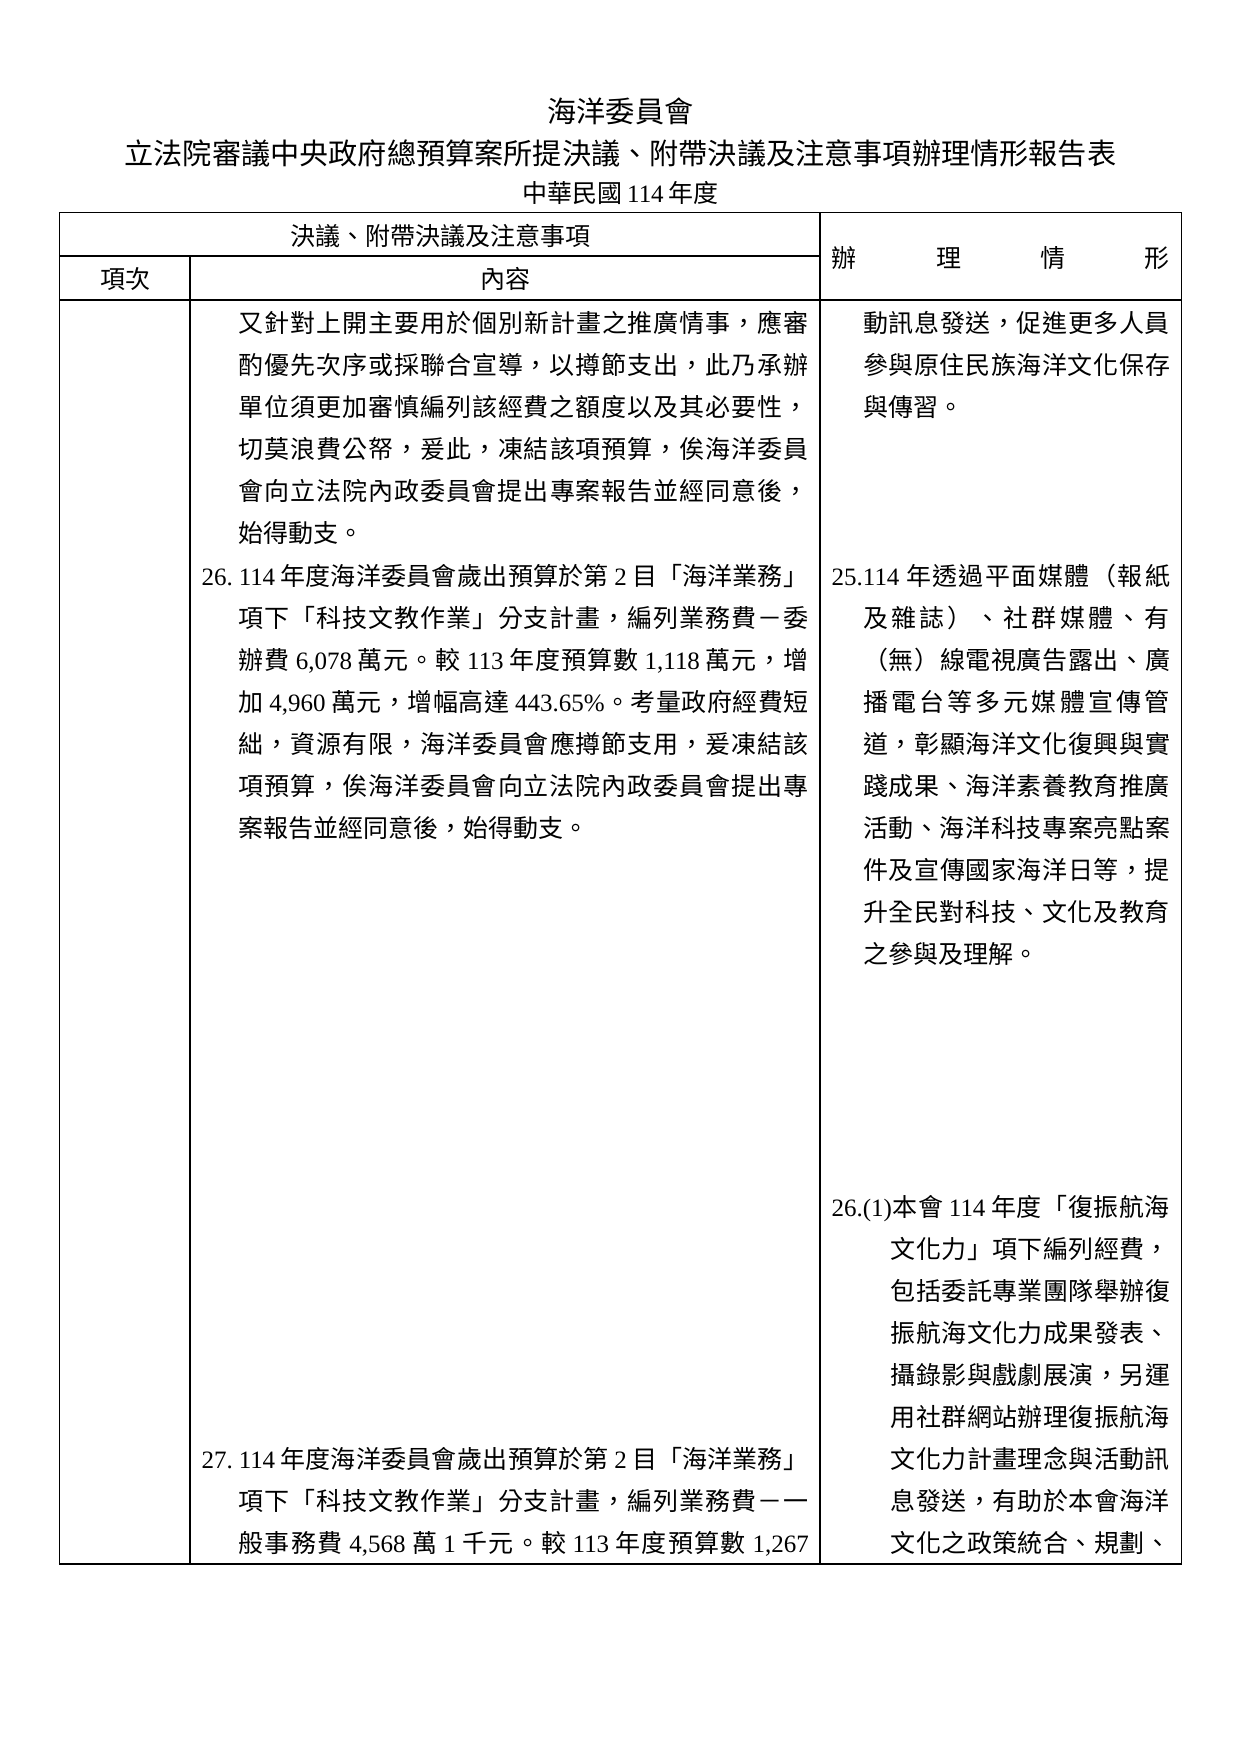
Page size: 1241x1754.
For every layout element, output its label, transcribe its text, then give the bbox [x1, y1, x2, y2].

table_cell 項次 [60, 257, 189, 299]
table_cell 本案專案報告以114年4月23日海主計字第11400045341號函送立法院，內政委員會於同年5月12日審查；立法院以114年6月11日台立院議字第1140701965號函准予動支。 本會114年度媒體政策及業務宣導費計新臺幣1,309萬5千元整，係為實踐「三安四海」政策目標，打造「生態」、「安全」、「繁榮」之優質海洋國家，所推動「中長程個案計畫」與「重要施政業務」之政策宣導。惟上開工作目標多為年度計畫，如「推動建立印太區域海廢合作平台」、「復振航海文化力」等，歷經規劃、招標、執行等程序，可供對外宣導之亮點成果，以及實際付款之高峰期將集中於第4季，後續本會將遵照立法院審議中央政府總預算案所提決議，並依預算法第62條之1政策文宣規劃執行注意事項，每月統計、公告利用「平面、網路、廣播或電視」執行政策宣導金額，將調查成果每季函發立法院備查。 (1)本會114年度媒體政策及業務宣導費計新臺幣1,309萬5千元整，係為實踐「三安四海」政策目標，打造「生態」、「安全」、「繁榮」之優質海洋國家，所推動「中長程個案計畫」與「重要施政業務」之政策宣導。惟上開工作目標多為年度計畫，如「推動建立印太區域海廢合作平台」、「復振航海文化力」等，歷經規劃、招標、執行等程序，可供對外宣導之亮點成果，以及實際付款之高峰期將集中於第4季，後續本會將遵照立法院審議中央政府總預算案所提決議，並依預算法第62條之1政策文宣規劃執行注意事項，每月統計、公告利用「平面、網路、廣播或電視」執行政策宣導金額，將調查成果每季函發立法院備查。 (2)另有關委辦費部分：本會114年度「復振航海文化力」項下編列經費，包括委託專業團隊舉辦復振航海文化力成果發表、攝錄影與戲劇展演，另運用社群網站辦理復振航海文化力計畫理念與活動訊息發送，有助於本會海洋文化之政策統合、規劃、協調及推動。 本會海保署於 113 年至 114 年間，分別在花蓮、宜蘭、臺東、屏東及蘭嶼舉辦 5 場說明會，並同步傳達子法進度及公開資訊。另為彙整各界意見，召開 6 次研商會議與 1 場 OECMs 工作坊，廣邀中央與地方機關、漁會及 NGO 參與討論，作為子法擬定參考。相關子法推動進度已設專區於官網公布，供各界查詢（網址：https://gov.tw/BdD）。 (1)本會依行政院歷次審查會議意見研擬法制架構，並陸續與政務委員報告本法推動規劃，及辦理專家學者諮詢會廣蒐意見。 (2)本會刻正持續進行內部研商，盤點國際海洋空間規劃實踐情形，廣泛研析採取務實可行的推動方式，後續將積極與有關機關溝通協調，以建立適切的海域空間管理機制，俾賡續辦理提送行政院續審事宜。 本會補助地方政府之中長程計畫，係參考109至110年之計畫執行經驗，同時結合地方政府需求，嗣切分為4年之分年度之各工作目標值，每年依「實際執行值」就落後或不足之項目加強輔導各地方政府，俾達計畫整體目標；本會於113年針對遠高所訂目標值工作，業於同年6月17日報請行政院修正計畫核定在案；另114年計畫內所訂之各項工作，預期均可達(超)100%，未有落後執行情形。 本會業規劃前往澳洲布里斯本出席澳洲衝浪救生協會「2025年昆士蘭衝浪救生大會(SLSQ 2025)」，並同時前往黃金海岸進行實地考察，從而整合學習該國對於海域遊憩安全之作法。 (1)本會114年度「復振航海文化力」項下編列經費，包括委託專業團隊舉辦復振航海文化力成果發表、攝錄影與戲劇展演，另運用社群網站辦理復振航海文化力計畫理念與活動訊息發送，有助於本會海洋文化之政策統合、規劃、協調及推動。 (2)「海域安全監控應變資訊與技術發展先導計畫」主要係辦理海洋科技應用高峰會及海洋科技專案成果展現、針對海域安全領域進行技術探討及政策研究，辦理海洋科技專案收案、審查、說明、查證、輔導、管理等工作之專案計畫管理。 (3)為發布新版國家海洋政策白皮書，本會委外辦理白皮書美編、印製及發布會等事宜，另為增加同仁對性平、永續等重要議題之專業知能，委外辦理工作坊、訓練課程等教育訓練事宜。 (4)因應本會持續增長之「重大活動」及「工作計畫」宣導需求，除辦理四大媒體(平面媒體、廣播媒體、網路媒體、電視媒體)，加強新聞發布與即時應處錯假訊息之危害；另擴大經營Faccebook、Instagram、Youtube等社群平台及多元管道，期能以有限資源達到更好政策推動成效。 (5)因應國際海洋事務推動需求，114年「國際發展作業」委辦費增至3,460萬元，提升行政效能並整合智庫資源。重點包括推動印太區域海廢平台、深化APEC海洋合作、支持小島國氣候倡議。各計畫具高度國際戰略價值與明確績效目標，對國家利益與國際能見度具實質助益。 本會114年度媒體政策及業務宣導費計新臺幣1,309萬5千元整，係為實踐「三安四海」政策目標，打造「生態」、「安全」、「繁榮」之優質海洋國家，所推動「中長程個案計畫」與「重要施政業務」之政策宣導。惟上開工作目標多為年度計畫，如「推動建立印太區域海廢合作平台」、「復振航海文化力」等，歷經規劃、招標、執行等程序，可供對外宣導之亮點成果，以及實際付款之高峰期將集中於第4季，後續本會將遵照立法院審議中央政府總預算案所提決議，並依預算法第62條之1政策文宣規劃執行注意事項，每月統計、公告利用「平面、網路、廣播或電視」執行政策宣導金額，將調查成果每季函發立法院備查。 本會114年度媒體政策及業務宣導費計新臺幣1,309萬5千元整，係為實踐「三安四海」政策目標，打造「生態」、「安全」、「繁榮」之優質海洋國家，所推動「中長程個案計畫」與「重要施政業務」之政策宣導。惟上開工作目標多為年度計畫，如「推動建立印太區域海廢合作平台」、「復振航海文化力」等，歷經規劃、招標、執行等程序，可供對外宣導之亮點成果，以及實際付款之高峰期將集中於第4季，後續本會將遵照立法院審議中央政府總預算案所提決議，並依預算法第62條之1政策文宣規劃執行注意事項，每月統計、公告利用「平面、網路、廣播或電視」執行政策宣導金額，將調查成果每季函發立法院備查。 本會114年度媒體政策及業務宣導費計新臺幣1,309萬5千元整，係為實踐「三安四海」政策目標，打造「生態」、「安全」、「繁榮」之優質海洋國家，所推動「中長程個案計畫」與「重要施政業務」之政策宣導。惟上開工作目標多為年度計畫，如「推動建立印太區域海廢合作平台」、「復振航海文化力」等，歷經規劃、招標、執行等程序，可供對外宣導之亮點成果，以及實際付款之高峰期將集中於第4季，後續本會將遵照立法院審議中央政府總預算案所提決議，並依預算法第62條之1政策文宣規劃執行注意事項，每月統計、公告利用「平面、網路、廣播或電視」執行政策宣導金額，將調查成果每季函發立法院備查。 (1)本計畫推動普及海洋科學及海洋素養教育，並結合中央及地方政府行政資源及公私協作，推動各級學校師生及社會大眾對海洋的理解、保護、珍視及永續利用，同時規劃建立國際海洋素養合作機制、擴大臺灣海洋國際參與及合作，引領海洋素養教育風潮，扎根全民海洋素養，亦逐步建立完整海洋產業人才培育機制，提升我國海洋產業人才專業技能，辦理情形摘要如下： 甲、辦理辦理全國海洋素養種子教師培訓，並補助種子教師進行入校教學推廣，融入校園課堂實際授課。 乙、辦理國際海洋素養工作坊。 丙、規劃建構「海洋素養資訊整合平臺」、研發海洋素養領袖知能模型架構、職能基礎、職能模組、課程架構，推動成為亞洲海洋素養教育與人才培訓之平臺。 (2)本計畫中包含辦理「國際海洋素養領袖工作坊」，其重要性係因培養國際海洋素養領袖對我國具關鍵戰略意義。我國位處重要海域，推動區域合作、共享科研成果，能提升海洋治理能力。同時，國際素養領袖可透過積極參與國際海洋事務，展現教育、環保與科研實力，提升國際形象與影響力，強化與世界接軌的能量。 (1)海洋保育法第一階段條文（第 1 條至第 5 條、第 18 條、第 19 條），業經行政院定自 114 年 1 月 1 日施行；第二階段條文（第6條至第17條、第20條至第30條），亦經行政院定自 114 年 7 月 1 日施行。 (2)海洋保育法配套子法計16項，除海洋保育法直轄市、縣（市）主管機關之管轄範圍已於114年1月17日施行外，其他15項均於114年7月1日施行。 (1)114年度依據「海洋產業發展條例」第4條中16項海洋產業類別，統整各海洋產業類別之關鍵職務內容，初擬整體海洋產業人才培育體系藍圖資料。 (2)為達「培育海洋人才資源」與「提升全民海洋素養」目標，114年度著手開發「海洋產業永續」及「海域作業安全」職能培訓內容，辦理職能種子師資培訓課程等作業。 本會114年度媒體政策及業務宣導費計新臺幣1,309萬5千元整，係為實踐「三安四海」政策目標，打造「生態」、「安全」、「繁榮」之優質海洋國家，所推動「中長程個案計畫」與「重要施政業務」之政策宣導。惟上開工作目標多為年度計畫，如「推動建立印太區域海廢合作平台」、「復振航海文化力」等，歷經規劃、招標、執行等程序，可供對外宣導之亮點成果，以及實際付款之高峰期將集中於第4季，後續本會將遵照立法院審議中央政府總預算案所提決議，並依預算法第62條之1政策文宣規劃執行注意事項，每月統計、公告利用「平面、網路、廣播或電視」執行政策宣導金額，將調查成果每季函發立法院備查。 本會及所屬未來在執行媒宣預算時，本會會以主管格局，通盤檢視整體需求，按「撙節經費」與「媒宣成效」兼顧原 則，進行整合規劃，諸如新興政策計畫，將依重要性和急迫性，按優先次序執行，至原有延續性媒宣案，則檢討以往執行過程與成效，評估聯合辦理之可行性，期能節省人力與經費支出，同時擴大宣導效果，以充分展現施政效益。 本會於 111 年偕同各海洋產業目的事業主管機關建立產值統計方法，並於112 年開始統計產值，經與各部會協調，現階段海洋產業產值主要透過蒐集既有行業 (稅務 )代碼、公務機關報表、產業團體調查、訪談等方式進行統計，及持續與各目的事業主管機關共同討論更合適辦法，以符合實際狀況。 (1)113年度一般事務費編列727 千元，包括辦理海洋事務管理相關會議所需費用 、海洋資源等業務審查費用 及「海域遊憩活動一站式服務資訊平臺系統操作影片及文宣品」 等經費。 (2)114年度一般事務費編列 2,022千元，包括辦理海洋事務推動統合協調所需費用及「親海無礙」暨「海域遊憩活動一站式服務資訊平臺推動工作 」經費。 (1)產值統計初期本會持續尋找合適方法並滾動修正，為使統計結果可符合實際狀況，每年產值估算前均會邀集各目的事業主管機關共同討論統計方法之適宜性。 (2)以113年所統計之112年海洋產值為例，即較上一年度新增「海洋生物科技」、「海洋環境保護」及漁具產值的估算方法，另亦參考專家學者建議，以旅程中相關聯活動的支出，重新修正「海洋休閒遊憩」產值的估算方法。洋休閒遊憩」產值的估算方法。 本項預算編列868萬4千元已配合通刪78萬8千元，計編列789萬6千元，較113年度128萬2千元增列740萬2千元，主要係與海巡署共辦「海安十二號演習」，及因應中國大陸海上滋擾頻仍致海巡署勤業務遽增，編列加菜慰勞金以慰問同仁辛勞；另114年度未辦理「海線安全國際會議」及有關委託研究，基於撙節原則已於「委辦費」減列690萬元，海域安全作業整體預算相較去年並無增加。 114年媒宣費係本會通盤檢討中長程個案計畫與重要施政業務後，依實際需辦理媒宣以達政策目標，並參酌媒宣合理市價覈實編列。未來執行預算時，將以整體需求為考量，按「撙節經費」與「媒宣成效」兼顧原則，針對新興政策依優先順序辦理，延續性媒宣則檢討成效並評估聯合辦理可行性，以節省資源並提升宣導效益。 本會為強化海域突發狀況應變與處置能力，規劃每兩年與海巡署辦理「海安演習」及救生救難演練，並結合地方政府與民間團體，提升海域遊憩活動安全。同時於「海域安全作業－一般事務費」項下編列政策宣導經費，辦理「海安演習」及「海域遊憩安全」等宣導活動，以擴大政策推動效益並適時展現我國海上安全能量。 本會補助地方政府之中長程計畫，係參考109至110年之計畫執行經驗，同時結合地方政府需求，嗣切分為4年之分年度之各工作目標值，每年依「實際執行值」就落後或不足之項目加強輔導各地方政府，俾達計畫整體目標；本會於113年針對遠高所訂目標值工作，業於同年6月17日報請行政院修正計畫核定在案；另114年計畫內所訂之各項工作，預期均可達(超)100%，未有落後執行情形。 114年透過平面媒體（報紙及雜誌）、社群媒體、有（無）線電視廣告露出、廣播電台等多元媒體宣傳管道，彰顯海洋文化復興與實踐成果、海洋素養教育推廣活動、海洋科技專案亮點案件及宣傳國家海洋日等，提升全民對科技、文化及教育之參與及理解。 本會持續透過「復振航海文化力」相關計畫，補助民間團體及學校，輔導地方政府，結合社教館所，舉辦人才培育、推廣教育、體驗課程與展覽活動等，以永續原住民族文化推動及傳承，並運用四大媒體辦理相關補助／合作計畫成果、理念與活動訊息發送，促進更多人員參與原住民族海洋文化保存與傳習。 114年透過平面媒體（報紙及雜誌）、社群媒體、有（無）線電視廣告露出、廣播電台等多元媒體宣傳管道，彰顯海洋文化復興與實踐成果、海洋素養教育推廣活動、海洋科技專案亮點案件及宣傳國家海洋日等，提升全民對科技、文化及教育之參與及理解。 (1)本會114年度「復振航海文化力」項下編列經費，包括委託專業團隊舉辦復振航海文化力成果發表、攝錄影與戲劇展演，另運用社群網站辦理復振航海文化力計畫理念與活動訊息發送，有助於本會海洋文化之政策統合、規劃、協調及推動。 (2)「海域安全監控應變資訊與技術發展先導計畫」主要係辦理海洋科技應用高峰會及海洋科技專案成果展現、針對海域安全領域進行技術探討及政策研究，辦理海洋科技專案收案、審查、說明、查證、輔導、管理等工作之專案計畫管理。 (1)本會114年度「復振航海文化力」項下編列經費，包括委託專業團隊舉辦復振航海文化力成果發表、攝錄影與戲劇展演，另運用社群網站辦理復振航海文化力計畫理念與活動訊息發送，有助於本會海洋文化之政策統合、規劃、協調及推動。 (2)「建構海洋素養典範國家與海洋產業人才升級計畫」114 年度辦理海洋素養種子教師培訓，培訓全臺各縣市共200名國中、小種子教師；規劃辦理1場海洋素養國際學術研討會，邀請國內外海洋素養推動專家學者進行專題演講、論文發表；刻正辦理高中職組、國中組及國小組海海洋素養教育知識競賽，強化海洋素養教學應用。 (3)第6屆國家海洋日「海安12號演習」及「海洋戲劇展演」等系列活動，業於114年6月8日假高雄港第16、17號碼頭，及高雄流行音樂中心海音館辦竣。前經適當宣傳，活動日民眾參與情形踴躍，且多有親子共同參加之情形，對於海洋教育向下紮根甚有助益。 114年透過平面媒體（報紙及雜誌）、社群媒體、有（無）線電視廣告露出、廣播電台等多元媒體宣傳管道，彰顯海洋文化復興與實踐成果、海洋素養教育推廣活動、海洋科技專案亮點案件及宣傳國家海洋日等，提升全民對科技、文化及教育之參與及理解。 因應全球海洋議題關注升溫，我國積極參與國際事務，推動「APEC海洋事務參與計畫」、「2025臺灣海洋國際論壇」及青年論壇，並強化海廢治理跨國合作，本會擬提升媒體政策宣導預算，以增進政策透明度與國際能見度，促進國內外支持。透過明確績效目標與多元宣傳，有助強化我國在海洋治理之形象與影響力。 因應國際海洋事務推動需求，114年「國際發展作業」委辦費增至3,460萬元，提升行政效能並整合智庫資源。重點包括推動印太區域海廢平台、深化APEC海洋合作、支持小島國氣候倡議。各計畫具高度國際戰略價值與明確績效目標，對國家利益與國際能見度具實質助益。 為實踐海洋永續與2050淨零碳排，本會推動「印太區域海廢合作平台」，以科技化、商業化及國際化為主軸，建立海廢循環經濟產業鏈。113年成果包含選出10家海廢標竿企業、舉辦論壇及媒合會、與日美韓展開國際合作等。114年擴展平台規模、深化國際交流與技術研發，強化我國海廢治理領導力與國際話語權。 為推動海洋廢棄物治理平台及實踐海洋永續，本計畫編列1,800萬元，整合跨部會資源推動「科技化」、「商業化」與「國際化」之海廢治理。113年已辦理多項國際合作與論壇，114年擴大平台規模、深化國際交流與標竿企業參與。計畫具延續性及策略意義，有助提升我國印太區域領導角色與國際影響力。 「辦公廳舍新建工程」113年度完成基礎開挖及含油土清運處理作業，刻正辦理基礎結構及地下室結構施工作業。本會已成立工程督導小組加強掌握工程進度與品質，並列本會公共建設推動會報加強預算執行管制。 「辦公廳舍新建工程」113年度完成基礎開挖及含油土清運處理作業，刻正辦理基礎結構及地下室結構施工作業。本會已成立工程督導小組加強掌握工程進度與品質，並列本會公共建設推動會報加強預算執行管制。 [821, 301, 1181, 1563]
table_header 辦理情形 [821, 213, 1181, 299]
table_cell 內容 [191, 257, 819, 299]
table_header 決議、附帶決議及注意事項 [60, 213, 819, 255]
table_cell [60, 301, 189, 1563]
table_cell 114年度海洋委員會歲出預算第2目「海洋業務」編列8億6,910萬8千元，爰就下列各案併案凍結1,000萬元，俟海洋委員會向立法院內政委員會提出專案報告並經同意後，始得動支。 114年度海洋委員會歲出預算於第2目「海洋業務」編列預算8億6,910萬8千元。海洋委員會媒體政策及業務宣導費近兩年成長幅度高達231.69%，而編列在「海洋業務」項下的媒體政策及業務宣導費增幅幅度亦達到四倍以上。媒體政策及業務宣導費應僅作為政府機關推動業務的輔助手段，現階段海洋委員會各項子法以及配套法規皆立法通過或尚未上路，急於用於宣導顯無必要性。考量當前國家財政面臨的嚴峻壓力，政府應優先將資源投入緊急且效益突出的領域，以確保資源配置的合理性與效能，並避免非必要支出，減少財政負擔，同時提升政策執行的效率與成效，爰凍結該項預算，俟海洋委員會向立法院內政委員會提出專案報告並經同意後，始得動支。 114年度海洋委員會歲出預算第2目「海洋業務」編列8億6,910萬8千元。較113年度之5億7,756萬8千元，增列2億9,154萬元，漲幅34%。惟海洋委員會預算員額並未增加，均為147人，在員額沒有增加的情況下，卻加諸34%的業務量，實非合理。第2目「海洋業務」編列業務費2億0,569萬4千元，而委辦費共編列1億0,349萬1千元，占業務費的50%。如此高比例之業務委外，將削弱政府單位之專業，更容易產生弊端。若監管制度不周，除了因無法完備機關內業務而傷害民眾權益，也使行政機關運作失能。且中央各主管機關編製114年度概算應行注意辦理事項中戴明：各機關非當前迫切需要之委辦、捐助民間團體及租車經費等，應儘量減編。為精進政府單位業務專業性，請海洋委員會針對委外業務進行全面性檢討，分析委外之迫切性，實質掌握機關內專業業務。另「海洋業務」之媒體政策及業務宣導費編列1,421萬5千元，較113年編列之310萬元大增1,111萬5千元，爰凍結該項預算，俟海洋委員會向立法院內政委員會提出專案報告並經同意後，始得動支。 114年度海洋委員會歲出預算於第2目「海洋業務」編列預算8億6,910萬8千元。有鑑於海洋保育法已於113年7月31日三讀通過，涉及之17項子法之法制作業尚待完成，恐將影響海洋保育法立法之初，想要達到的保護海洋生態環境，保育海洋生物多樣性，合理利用海洋生物資源，協調並促進海洋保護區之規劃及執行，推動海洋保育教育之立法目的。爰凍結該項預算，俟海洋委員會於3個月內，向立法院內政委員會提出相關子法規劃以及法制作業的期程專案報告並經同意後，始得動支。 海洋基本法完成立法後，海洋委員會允應加速推動相關配套措施，包含海洋三法之立法，如海域管理法、海洋產業發展條例及海洋保育法等。其中海域管理法關乎海域空間合理配置等重要規範，仍未完成立法，海洋委員會允應持續積極凝聚社會共識，制定符合國際規範之法令。爰凍結該項預算，俟海洋委員會針對海域管理法之立法規劃及期程，向立法院內政委員會提出專案報告並經同意後，始得動支。 為提升我國海城、海岸救生救難能量，並建立國人正確水域遊憩觀念，海洋委員會持續結合地方政府及民間團體，推動維護海域遊憩活動安全工作計畫 ，補助辦理完善海域遊憩活動場地及補強地方救生救難裝備等。惟立法院預算中心研究指出，113年度8月至11月中至少發生5起潛水意外事件，且本項目112年與113年度之辦理情形部分指標遠低於目標值，然部分指標卻超逾目標值甚多，允應改善事前規劃並詳實調查地方政府實際需求。爰凍結該項預算，俟海洋委員會針對地方政府及民間團體加強維護海域遊憩活動安全工作計畫做成整體評估，並聚焦如何防止海域遊憩活動意外事件，向立法院內政委員會提出專案報告並經同意後，始得動支。 114年度海洋委員會歲出預算於派員出國計畫預算總表編列預算729萬3千元。惟113年度同項預算為539萬7千元，114年度卻增加35.1%，另該項預算中編列49萬7千元以海洋運動與海域遊憩產業興盛之著名度假勝地及衝浪者的天堂－澳洲布里斯本及黃金海岸為參訪地區，惟考量國外參訪經費應以借鏡國外經驗並實踐於台灣為精神，以達到公務預算出訪之效益，爰凍結該項預算，俟海洋委員會於1個月內，向立法院內政委員會提出參訪澳洲之行程如何結合於臺東金樽漁港舉辦之臺灣國際衝浪公開賽之相關專案報告並經同意後，始得動支。 114年度海洋委員會歲出預算於「海洋委員會」項下「業務費」之「委辦費」編列預算1億0,617萬7千元，較113年預算增列7,341萬1千元，成長幅度超過三倍，顯不合理。委辦費應僅作為政府機關推動業務的輔助手段，若其占業務費的比重過高，將削弱政府機關應有的監督管理責任，甚至可能成為機關推卸責任的管道。一旦委外單位出錯，政府機關往往以無責任為由規避問題，這在部分案例中已顯現其嚴重性。因此，應適度控制委辦費的比例，並加強對外委辦業務的監督與管理，確保業務推動順遂。爰凍結該項預算，俟海洋委員會於3個月內，向立法院內政委員會提出委辦必要性、績效指標、績效分析等專案報告並經同意後，始得動支。 114年度海洋委員會歲出預算於「海洋委員會主管」媒體政策及業務宣導費編列預算1,609萬5千元。惟綜觀近年海洋委員會媒體政策及業務宣導費概況，112年決算數計94萬元，113年預算數計404萬元，114年預算案數計1,609萬5千元，114年較113年增加1,205萬5千元，增幅達298.39%。為撙節支出，使人民納稅錢更有效益被使用，宜審酌新案件之優先次序或採聯合宣導，及既有案件擴編之必要性，爰凍結該項預算，俟海洋委員會向立法院內政委員會提出專案報告並經同意後，始得動支。 114年度海洋委員會歲出預算於「海洋委員會主管」編列預算1,609萬5千元。綜觀海洋委員會近年所編列媒體政策及業務宣導費112年決算數94萬元，113年預算數404萬元，113年1至8月執行數118萬3千元，卻在114年編列1,609萬5千元，增幅甚鉅恐有浮濫編列之嫌。爰凍結該項預算，俟海洋委員會於2個月內，向立法院內政委員會提出專案報告並經同意後，始得動支。 114年度海洋委員會歲出預算於「海洋委員會」編列預算1,609萬5千元。海洋委員會媒體宣傳費從113年至114年度預算404萬元暴增至1,609萬5千元漲幅398.4%，其用途與宣傳效益不明且漲幅過大。海洋委員會有浮編預算、宣傳效益且預算估算方式不明。爰凍結該項預算，俟海洋委員會就媒體宣傳費其「宣傳用途」、「宣傳效益」及「預算估算方式」，提出具體改進方案（計畫）後，向立法院內政委員會提出專案報告並經同意後，始得動支。 114年度海洋委員會歲出預算於第2目「海洋業務」項下新增建構海洋素養典範國家與海洋產業人才升級計畫（以下簡稱本計畫），第1年經費2,800萬元。本計畫聚焦於海洋委員會揭牌時，時任總統蔡英文所提出「配合政策，推動海洋產業」及「強化海洋研究能量，培育海洋人才」兩大任務方向，及2020國家海洋政策白皮書中強調「培育海洋人才資源」與「提升全民海洋素養」兩大政策方針，提出「建構海洋素養典範國家」及「推動海洋產業人才升級」兩大計畫目標，期建立海洋素養與海洋產業人才培育之基礎，國家海洋產業升級與接軌國際海洋素養發展趨勢，逐步實現臺灣海洋國家之目標。然依據財政紀律法第9條規定：「預算案之審議，應注重支出增加、收入減少之原因、替代財源之籌措及債務清償之規劃」，另據114年度中央及地方政府預算籌編原則第2點第3款規定：「新興重大支出，須同時籌有確切之財源後始可辦理；重要公共工程建設及重大施政計畫，應先行製作選擇方案及替代方案之成本效益分析報告，並開發自償性財源。」爰凍結該項預算，俟海洋委員會於1個月內，向立法院內政委員會提出確切之完整計畫與財源，及依預算籌編原則提出選擇方案及替代方案之成本效益分析之專案報告並經同意後，始得動支。 114年度海洋委員會歲出預算於第2目「海洋業務」項下「綜合規劃管理」編列預算1,362萬8千元。有鑑於海洋保育法已於113年7月31日三讀通過，其中至少六條涉及原住民族事務，包含會同中央原住民族主管機關處理涉及原住民族土地及海域部分諮商同意程序、審議會的成員、原住民各族參與國際交流活動、原住民族知識以及原住民族生物多樣性課程等事項。前開事項辦理之方式與期程為全體原住民族關心之事項，爰凍結該項預算，俟海洋委員會於3個月內，向立法院內政委員會提出相關事項規劃期程的專案報告並經同意後，始得動支。 114年度海洋委員會歲出預算於第2目「海洋業務」項下「綜合規劃管理」編列預算1,362萬8千元。時任蔡總統曾提出「配合政策，推動海洋產業」及「強化海洋研究能量，培育海洋人才」兩大任務方向，並於「2020國家海洋政策白皮書」中進一步強調「培育海洋人才資源」與「提升全民海洋素養」兩大政策方針，期望實現「建構海洋素養典範國家」及「推動海洋產業人才升級」的雙重目標。經查，海洋產業範疇廣泛，涵蓋航運、漁業、海洋觀光、海洋工程等16項產業，其中多數未納入行政院主計總處的「行業統計分類」或勞動部的「職業標準分類」。此外，部分新興海洋產業如海洋生物科技、海洋資訊服務業等，仍處於研發或產業雛形階段，產業分類範疇尚未明確，導致相關政策規劃與實施面臨困難。根據「產業創新條例」第17條規定及產業人力供需資訊網，國發會協調各中央事業主管機關進行重點產業未來3年的人才供需調查與推估，以掌握產業發展的人力需求。然而，海洋委員會至今尚未針對海洋產業建立完善的人才供需調查機制或相關規劃。爰此，海洋委員會參考國發會產業人力供需資訊網的相關架構，釐清並確認各海洋產業的分類範疇，並建立符合海洋產業特性的供需調查與推估機制，改善海洋人才培育與產業發展間的供需落差，進一步促進海洋產業升級與國家海洋競爭力的提升。爰凍結該項預算，俟海洋委員會於1個月內，向立法院內政委員會提出專案報告並經同意後，始得動支。 114年度海洋委員會歲出預算於第2目「海洋業務」項下「綜合規劃管理」中「業務費」之「委辦費」編列預算429萬7千元。近年來，海洋委員會在媒體政策及業務宣導方面的經費呈現大幅成長。112年度決算數為225萬7千元（不含國家海洋研究院及海巡署），113年度預算數增至995萬元，而114年度預算案更高達3,300萬3千元，較113年度增加2,305萬3千元，增幅高達231.69%。其中，海洋委員會自身的預算增加幅度最大，增加金額達1,205萬5千元。鑑於國家財政持續面臨嚴重壓力，政府資源應優先用於急迫且具高效益的領域，避免不必要的支出。海洋委員會的媒體政策預算成長雖可能有其考量，但是否符合「錢花在刀口上」的原則，仍需進一步檢視，以確保公共資源的合理分配與使用。爰凍結該項預算，俟海洋委員會向立法院內政委員會提出專案報告並經同意後，始得動支。 114年度海洋委員會歲出預算於第2目「海洋業務」項下「海洋資源作業」中「業務費」編列預算951萬8千元。近年來，海洋委員會在媒體政策及業務宣導方面的經費呈現大幅成長。112年度決算數為225萬7千元（不含國家海洋研究院及海巡署），113年度預算數增至995萬元，而114年度預算案更高達3,300萬3千元，較113年度增加2,305萬3千元，增幅高達231.69%。其中，海洋委員會自身的預算增加幅度最大，增加金額達1,205萬5千元，增幅過高，與112年相比形成明顯落差。鑑於國家財政持續面臨嚴重壓力，政府資源應優先用於急迫且具高效益的領域，避免不必要的支出。海洋委員會的媒體政策預算成長雖可能有其考量，但是否符合「錢花在刀口上」的原則，仍需進一步檢視，以確保公共資源的合理分配與使用。爰凍結該項預算，俟海洋委員會向立法院內政委員會提出專案報告並經同意後，始得動支。 114年度海洋委員會歲出預算於第2目「海洋業務」項下「海洋資源作業」中「業務費」之「委辦費」編列辦理海洋產業試算推動計畫120萬元。據海洋委員會表示，111年起建立海洋產業產值統計方法，估計我國海洋產業產值107年為7,507億元、108年為7,771億元、109年為8,048億元、110年為1兆5,016億元及111年為1兆7,032億元，自107年至111年產值增加9,525億元（增幅126.89%），概呈大幅成長趨勢。惟檢視各海洋產業自107年至111年產值成長概況，除海洋運輸及輔助、海洋工程分別受疫情影響與政策推動，致產值增幅逾2倍外，海洋非生物資源、海洋礦資源之產值概呈減少；復觀察各海洋產業之產值推估方法分歧難稱完善，仍有精進空間。準此，我國海洋產業之產值推估方法，尚待建立長期且整體性統計方式及資料，允宜賡續精進產值統計方法，爰凍結該項預算，俟海洋委員會於1個月內，向立法院內政委員會提出專案報告並經同意後，始得動支。 114年度海洋委員會歲出預算於第2目「海洋業務」項下「海洋資源作業」分支計畫，編列業務費－一般事務費202萬2千元。較113年度預算數72萬7千元，增加129萬5千元，增幅高達178.13%。考量政府經費短絀，資源有限，海洋委員會應撙節支用，爰凍結該項預算，俟海洋委員會向立法院內政委員會提出專案報告並經同意後，始得動支。 114年度海洋委員會歲出預算於第2目「海洋業務」項下「海洋資源作業」中「業務費」之「一般事務費」編列預算202萬2千元。查近年我國海洋產業總產值成長快速，據海洋委員會估計107年至111年海洋產業產值分別為7,507億元、7,771億元、8,048億元、1兆5,016億元、1兆7,032億元，而107年至111年產值增加9,525億元，增幅為126.89%，呈大幅成長趨勢，而檢視107年及111年我國海洋產業之產值推估概況表，所列產業推估項目分別為海洋能源、海洋非生物資源、海洋礦資源、海洋漁業與養殖、海洋遊艇及其他船舶載具、海洋運輸及輔助、海洋工程、海洋調查以及海洋休閒遊憩惟各項產值推估方法分歧難稱完善，且缺乏長期且整體性統計方式及資料應持續精進產值統計方法，爰此，凍結該項預算，俟海洋委員會向立法院內政委員會提出專案報告並經同意後，始得動支。 114年度海洋委員會歲出預算於第2目「海洋業務」項下「海域安全作業」分支計畫，編列業務費－一般事務費868萬4千元。較113年度預算數128萬2千元，增加740萬2千元，增幅高達577.38%。考量政府經費短絀，資源有限，海洋委員會應撙節支用，爰凍結該項預算，俟海洋委員會向立法院內政委員會提出專案報告並經同意後，始得動支。 114年度海洋委員會歲出預算於第2目「海洋業務」項下「海域安全作業」中「業務費」之「一般事務費」編列預算868萬4千元。近年來，海洋委員會在媒體政策及業務宣導方面的經費呈現大幅成長。112年度決算數為225萬7千元（不含國家海洋研究院及海巡署），113年度預算數增至995萬元，而114年度預算案更高達3,300萬3千元，較113年度增加2,305萬3千元，增幅高達231.69%。其中，海洋委員會自身的預算增加幅度最大，增加金額達1,205萬5千元。鑑於國家財政持續面臨嚴重壓力，政府資源應優先用於急迫且具高效益的領域，避免不必要的支出。海洋委員會的媒體政策預算成長雖可能有其考量，但是否符合「錢花在刀口上」的原則，仍需進一步檢視，以確保公共資源的合理分配與使用。爰凍結該項預算，俟海洋委員會向立法院內政委員會提出專案報告並經同意後，始得動支。 114年度海洋委員會歲出預算於第2目「海洋業務」項下「海域安全作業」中「業務費」之「一般事務費」辦理海域安全重大活動、海域遊憩安全工作等經費600萬元（含媒體政策及業務宣導費80萬元）。經查，金門海域三無船越界事件期間，事發當日海巡署金馬澎分署於該署官方網站發布新聞說明事發情形，惟海洋委員會主委自事件發生第三日起，於其個人社群網站陸續發表關於該事件之立場與政策政績之宣導，完全取代海洋委員會之功能，而直至12天後，海洋委員會才針對此事件發布新聞而恢復政策業務宣導，顯見其功能可完全被主任委員個人社群網站取代，難認海洋委員會有其媒體政策及業務宣導工作之必要。爰凍結該項預算，俟海洋委員會向立法院內政委員會辦理情形提出專案報告並經同意後，始得動支。 114年度海洋委員會歲出預算於第2目「海洋業務」項下「海域安全作業」中「獎補助費」結合地方政府及民間團體加強維護海域遊憩活動安全工作計畫，計畫總經費9,075萬元，分4年辦理，111至113年度已編列5,575萬元，113年度續編最後1年經費3,500萬元，係補助地方政府推動有關加強維護海域遊憩活動安全等相關工作。海洋委員會補助辦理完善海域遊憩活動場地及區域救生救難演練等，惟未妥為盤點地方政府實際需求，致多數工作項目申辦數量與預計目標落差甚大。經查112年度執行成果，在9個分項指標中，「補助地方政府於所轄水域設置明顯告示牌」等4項之達成率，介於33.33%至94.12%之間，均未達目標值，「補助地方政府辦理水域遊憩安全巡查工作」等5項之達成率，介於150%至31,966%之間，均超逾目標值甚多。顯見海洋委員會補助地方政府經費恣意亂花，沒有詳細調查地方政府區域救生需求，施政毫無成本效益觀念，浪費公帑。爰凍結該項預算，俟海洋委員會提出111至113年度補助經費成本效益檢討報告，並調查及彙整114年度各縣市政府海域遊憩活動場地及區域救生救難演練需求，據以合理分配補助經費方案後，向立法院內政委員會提出專案報告並經同意，始得動支。 114年度海洋委員會歲出預算於第2目「海洋業務」項下「科技文教作業」編列預算2億3,465萬元。近年來，海洋委員會在媒體政策及業務宣導方面的經費呈現大幅成長。112年度決算數為225萬7千元（不含國家海洋研究院及海巡署），113年度預算數增至995萬元，而114年度預算案更高達3,300萬3千元，較113年度增加2,305萬3千元，增幅高達231.69%。其中，海洋委員會自身的預算增加幅度最大，增加金額達1,205萬5千元。鑑於國家財政持續面臨嚴重壓力，政府資源應優先用於急迫且具高效益的領域，避免不必要的支出。海洋委員會的媒體政策預算成長雖可能有其考量，但是否符合「錢花在刀口上」的原則，仍需進一步檢視，以確保公共資源的合理分配與使用，爰凍結該項預算，俟海洋委員會向立法院內政委員會提出專案報告並經同意後，始得動支。 114年度海洋委員會歲出預算於第2目「海洋業務」項下「科技文教作業」編列預算2億3,465萬元。海洋委員會就其業務職掌範圍內，可協助民間團體與國人認識跟理解海洋文化，包括海洋科技、海洋文化、海洋教育、海洋永續資源、海洋環境管理、海洋產業、海洋保育及海域安全等相關之計畫及活動。有鑑於海洋保育法已於113年7月31日三讀通過，其中至少六條涉及原住民海洋文化、原住民族知識、原住民族生物多樣性等項目，長期以來國人對於相關項目瞭解甚少，更應協助跟鼓勵前開計畫及活動的進行。爰凍結該項預算，俟海洋委員會規劃促進國人瞭解跟認識原住民族文化活動的可行性方案後，於3個月內，向立法院內政委員會提出專案報告並經同意後，始得動支。 114年度海洋委員會歲出預算於第2目「海洋業務」項下「科技文教作業」中「業務費」編列預算1億0,965萬元。綜觀近年海洋委員會編列媒體政策及業務宣導費之情形，113年度編列404萬元，而114年度編列1,609萬元，相較於113年度預算增編了1,205萬元，增幅高達298%，其中又以海洋委員會科技文教處所編列之媒體政策及業務宣導費之件數以及金額為最高，共計5件，累計總經費950萬元。又針對上開主要用於個別新計畫之推廣情事，應審酌優先次序或採聯合宣導，以撙節支出，此乃承辦單位須更加審慎編列該經費之額度以及其必要性，切莫浪費公帑，爰此，凍結該項預算，俟海洋委員會向立法院內政委員會提出專案報告並經同意後，始得動支。 114年度海洋委員會歲出預算於第2目「海洋業務」項下「科技文教作業」分支計畫，編列業務費－委辦費6,078萬元。較113年度預算數1,118萬元，增加4,960萬元，增幅高達443.65%。考量政府經費短絀，資源有限，海洋委員會應撙節支用，爰凍結該項預算，俟海洋委員會向立法院內政委員會提出專案報告並經同意後，始得動支。 114年度海洋委員會歲出預算於第2目「海洋業務」項下「科技文教作業」分支計畫，編列業務費－一般事務費4,568萬1千元。較113年度預算數1,267萬4千元，增加3,300萬7千元，增幅高達260.43%。考量政府經費短絀，資源有限，海洋委員會應撙節支用，爰凍結該項預算，俟海洋委員會向立法院內政委員會提出專案報告並經同意後，始得動支。 114年度海洋委員會歲出預算於第2目「海洋業務」項下「科技文教作業」中「業務費」之「一般事務費」編列預算4,568萬1千元。近年來，海洋委員會在媒體政策及業務宣導方面的經費呈現大幅成長。112年度決算數為225萬7千元（不含國家海洋研究院及海巡署），113年度預算數增至995萬元，而114年度預算案更高達3,300萬3千元，較113年度增加2,305萬3千元，增幅高達231.69%。其中，海洋委員會自身的預算增加幅度最大，增加金額達1,205萬5千元。鑑於國家財政持續面臨嚴重壓力，政府資源應優先用於急迫且具高效益的領域，避免不必要的支出。海洋委員會的媒體政策預算成長雖可能有其考量，但是否符合「錢花在刀口上」的原則，仍需進一步檢視，以確保公共資源的合理分配與使用。爰凍結該項預算，俟海洋委員會向立法院內政委員會提出專案報告並經同意後，始得動支。 114年度海洋委員會歲出預算於第2目「海洋業務」項下「國際發展作業」中「業務費」編列預算6,488萬2千元。近年來，海洋委員會在媒體政策及業務宣導方面的經費呈現大幅成長。112年度決算數為225萬7千元（不含國家海洋研究院及海巡署），113年度預算數增至995萬元，而114年度預算案更高達3,300萬3千元，較113年度增加2,305萬3千元，增幅高達231.69%。其中，海洋委員會自身的預算增加幅度最大，增加金額達1,205萬5千元。鑑於國家財政持續面臨嚴重壓力，政府資源應優先用於急迫且具高效益的領域，避免不必要的支出。海洋委員會的媒體政策預算成長雖可能有其考量，但是否符合「錢花在刀口上」的原則，仍需進一步檢視，以確保公共資源的合理分配與使用，爰凍結該項預算，俟海洋委員會向立法院內政委員會提出專案報告並經同意後，始得動支。 114年度海洋委員會歲出預算於第2目「海洋業務」項下「國際發展作業」分支計畫，編列業務費－委辦費3,460萬元。較113年度預算數293萬8千元，增加3,166萬2千元，增幅高達十倍餘。考量政府經費短絀，資源有限，海洋委員會應撙節支用，爰凍結該項預算，俟海洋委員會向立法院內政委員會提出專案報告並經同意後，始得動支。 114年度海洋委員會歲出預算於第2目「海洋業務」項下「國際發展作業」中「業務費」籌組海洋廢棄物治理國家隊布建印太區域海廢治理平台發展計畫，奉行政院112年7月31日院臺交字第1121030744號函核定，計畫總經費1億2,000萬元，分4年辦理，113度已編列2,100萬元，113年度續編第2年經費編列預算2,300萬元。海洋委員會籌組海洋廢棄物治理國家隊布建印太區域海廢治理平台發展計畫旨在「為強化海洋環境永續發展及達成2050淨零碳排目標」，惟查113年度計畫執行成果，僅惟組建標竿企業10家、舉辦論壇記者會、拜會日韓及NGO單位簽署意向書、辦理工作坊等；再查114年度主要工作項目為「印太區域海廢合作平台」擴大規模、舉辦大型國際會議與工作坊、與國際組織智庫建立關係、率企業赴國外參訪等。海洋委員會113年執行成果與114年目標未扣合計畫主旨、未說明如何達成海洋永續發展計畫目標里程碑、未說明籌組國家隊的必要性、未說明國家隊成員如何遴選、如何扶植、如何國際化、商業化，以及未說明海廢技術如何科技化，亦未見「科技化」、「商業化」及「國際化」年度KPI，以及KPI如何扣合達成海洋環境永續發展及達成2050淨零碳排目標均未有說明。海洋委員會所列舉113年工作成果及114年主要工作項目難以預期可達成計畫所宣稱之海洋永續及淨零碳排目標。爰凍結該項預算，俟海洋委員會就上開問題提出檢討說明後，向立法院內政委員會提出專案報告並經同意後，始得動支。 114年度海洋委員會歲出預算於籌組海洋廢棄物治理國家隊布建印太區域海廢治理平台發展計畫編列預算1,800萬元。惟中央政府近年推出如：打詐國家隊、雞蛋國家隊、快篩國家隊、口罩國家隊等，相關政策及預算執行之效能引發國人詬病，雖海洋委員會欲籌組海廢治理國家隊之立意良善，惟相關預算及資源，應跨部會通盤檢視，以達資源共享效益，計畫目標及作法也應更加明確，使該計畫更具實質效益。爰凍結該項預算，俟海洋委員會於1個月內，向立法院內政委員會提出該計畫之目標及執行成效之專案報告並經同意後，始得動支。 114年度海洋委員會歲出預算第2目「海洋業務－辦公廳舍新建工程」編列第5年經費3億8,233萬8千元，計畫總經費11億3,362萬2千元，分6年辦理，110至113年度已編列4億8,056萬6千元。經查：迄112年底及113年8月底預算執行率分別為60.39%及46.52%，均屬偏低（詳下表）。海洋委員會等3機關合署辦公廳舍新建工程自110年至115年，期程長達6年，受疫情及國際情勢等因素影響致人力及材料上漲，110年度修正後總經費增加3億餘元（增幅達43.59%），然迄112年底及113年8月底預算執行率均偏低。爰凍結該項預算，俟海洋委員會於1個月內，向立法院內政委員會，說明如何強化計畫預算控管並掌握工程進度與品質，確保如期如質完成計畫提出專案報告並經同意後，始得動支。 海洋委員會、海洋保育署暨國家海洋研究院合署辦公廳舍新建工程 中長程個案計畫預算編列及執行情形表 單位：新臺幣千元;% 114年度海洋委員會歲出預算於第2目「海洋業務」項下「辦公廳舍新建工程」，為海洋委員會等3機關合署辦公廳舍新建工程，編列預算3億8,233萬8千元。惟依合署辦公廳舍新建工程預算執行情形，迄112年底及113年8月底預算執行率分別為60.39%及46.52%，均屬偏低，允宜強化計畫預算控管並掌握工程進度與品質，以確保如期如質完成，爰凍結該項預算，俟海洋委員會於1個月內，向立法院內政委員會提出專案報告並經同意後，始得動支。 [191, 301, 819, 1563]
